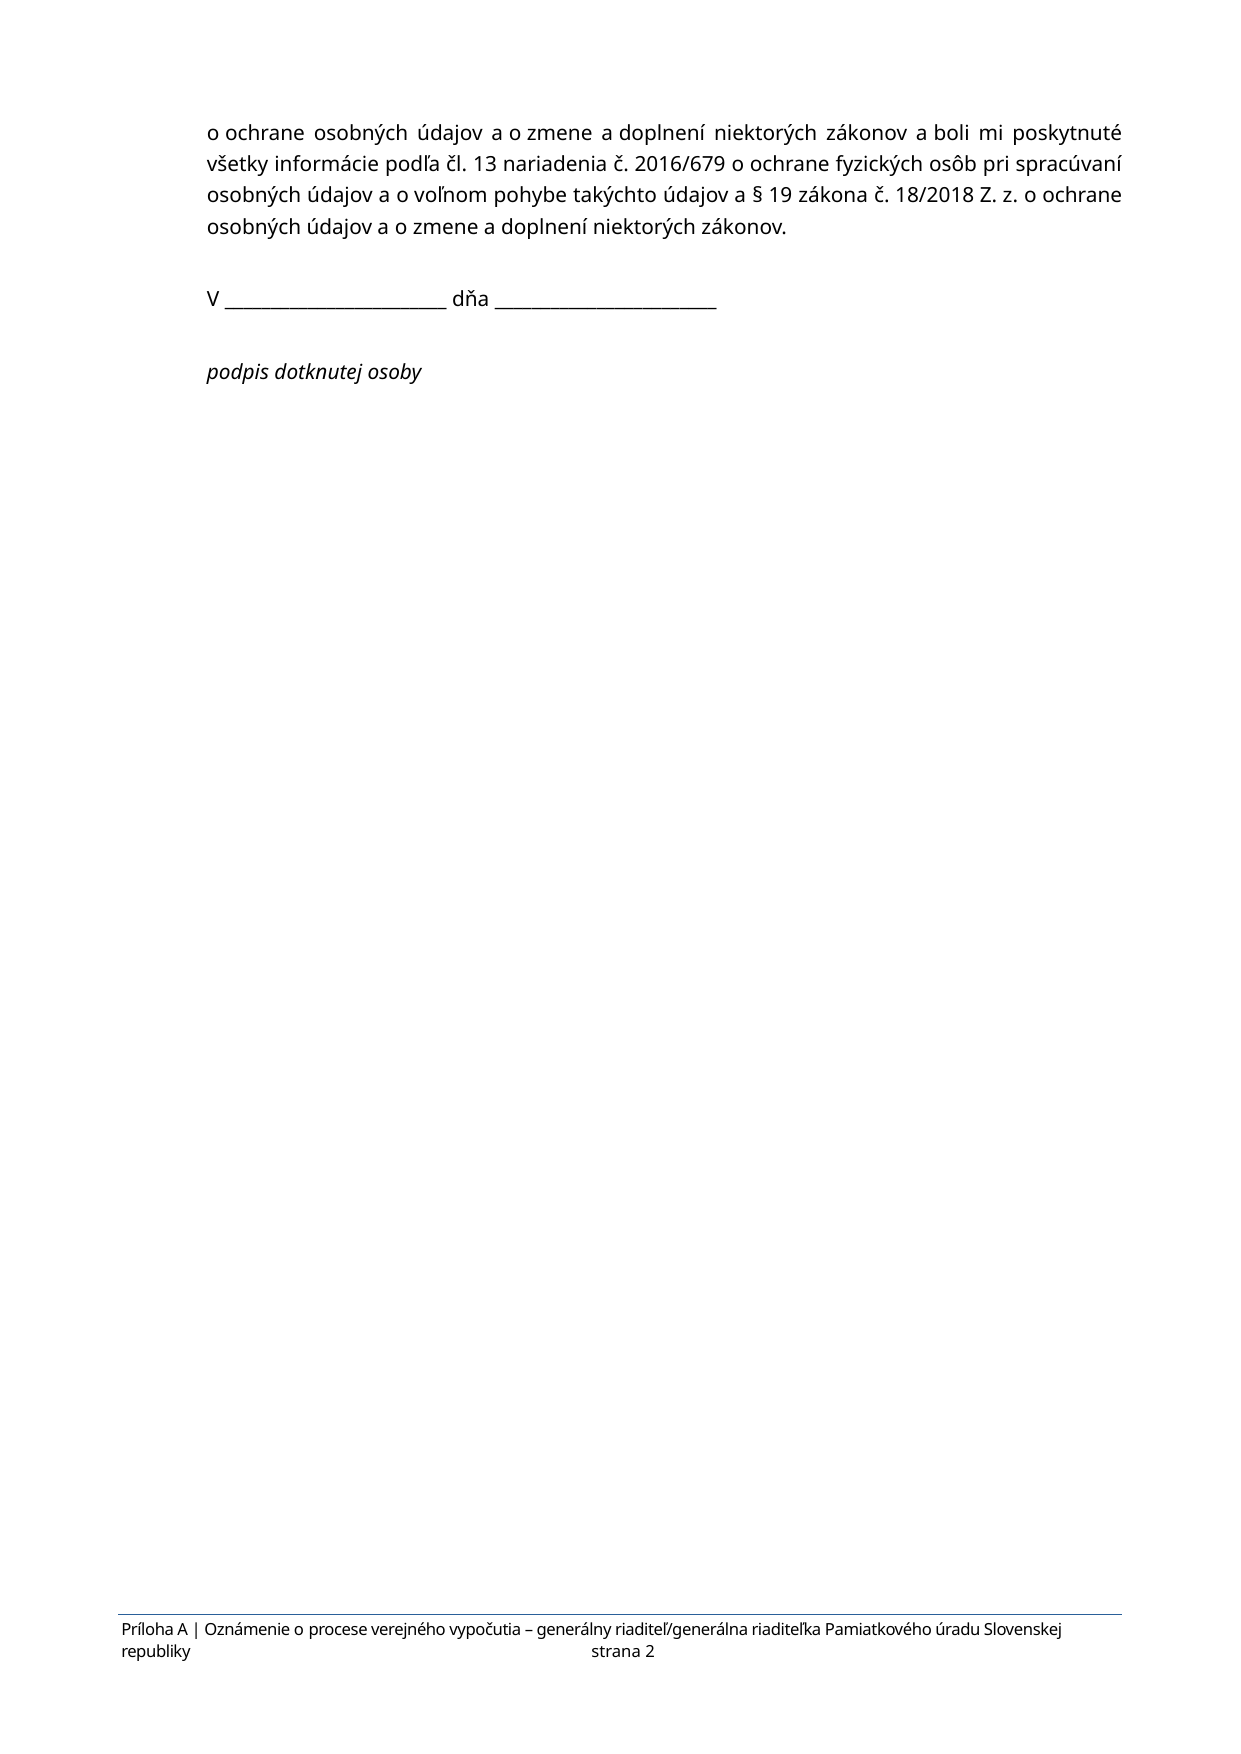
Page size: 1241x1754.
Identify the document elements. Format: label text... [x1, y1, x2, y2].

text o ochrane osobných údajov a o zmene a doplnení niektorých zákonov a boli mi poskytnuté všetky informácie podľa čl. 13 nariadenia č. 2016/679 o ochrane fyzických osôb pri spracúvaní osobných údajov a o voľnom pohybe takýchto údajov a § 19 zákona č. 18/2018 Z. z. o ochrane osobných údajov a o zmene a doplnení niektorých zákonov. [207, 118, 1122, 240]
text V ________________________ dňa ________________________ [207, 284, 1122, 313]
text podpis dotknutej osoby [207, 357, 1122, 385]
